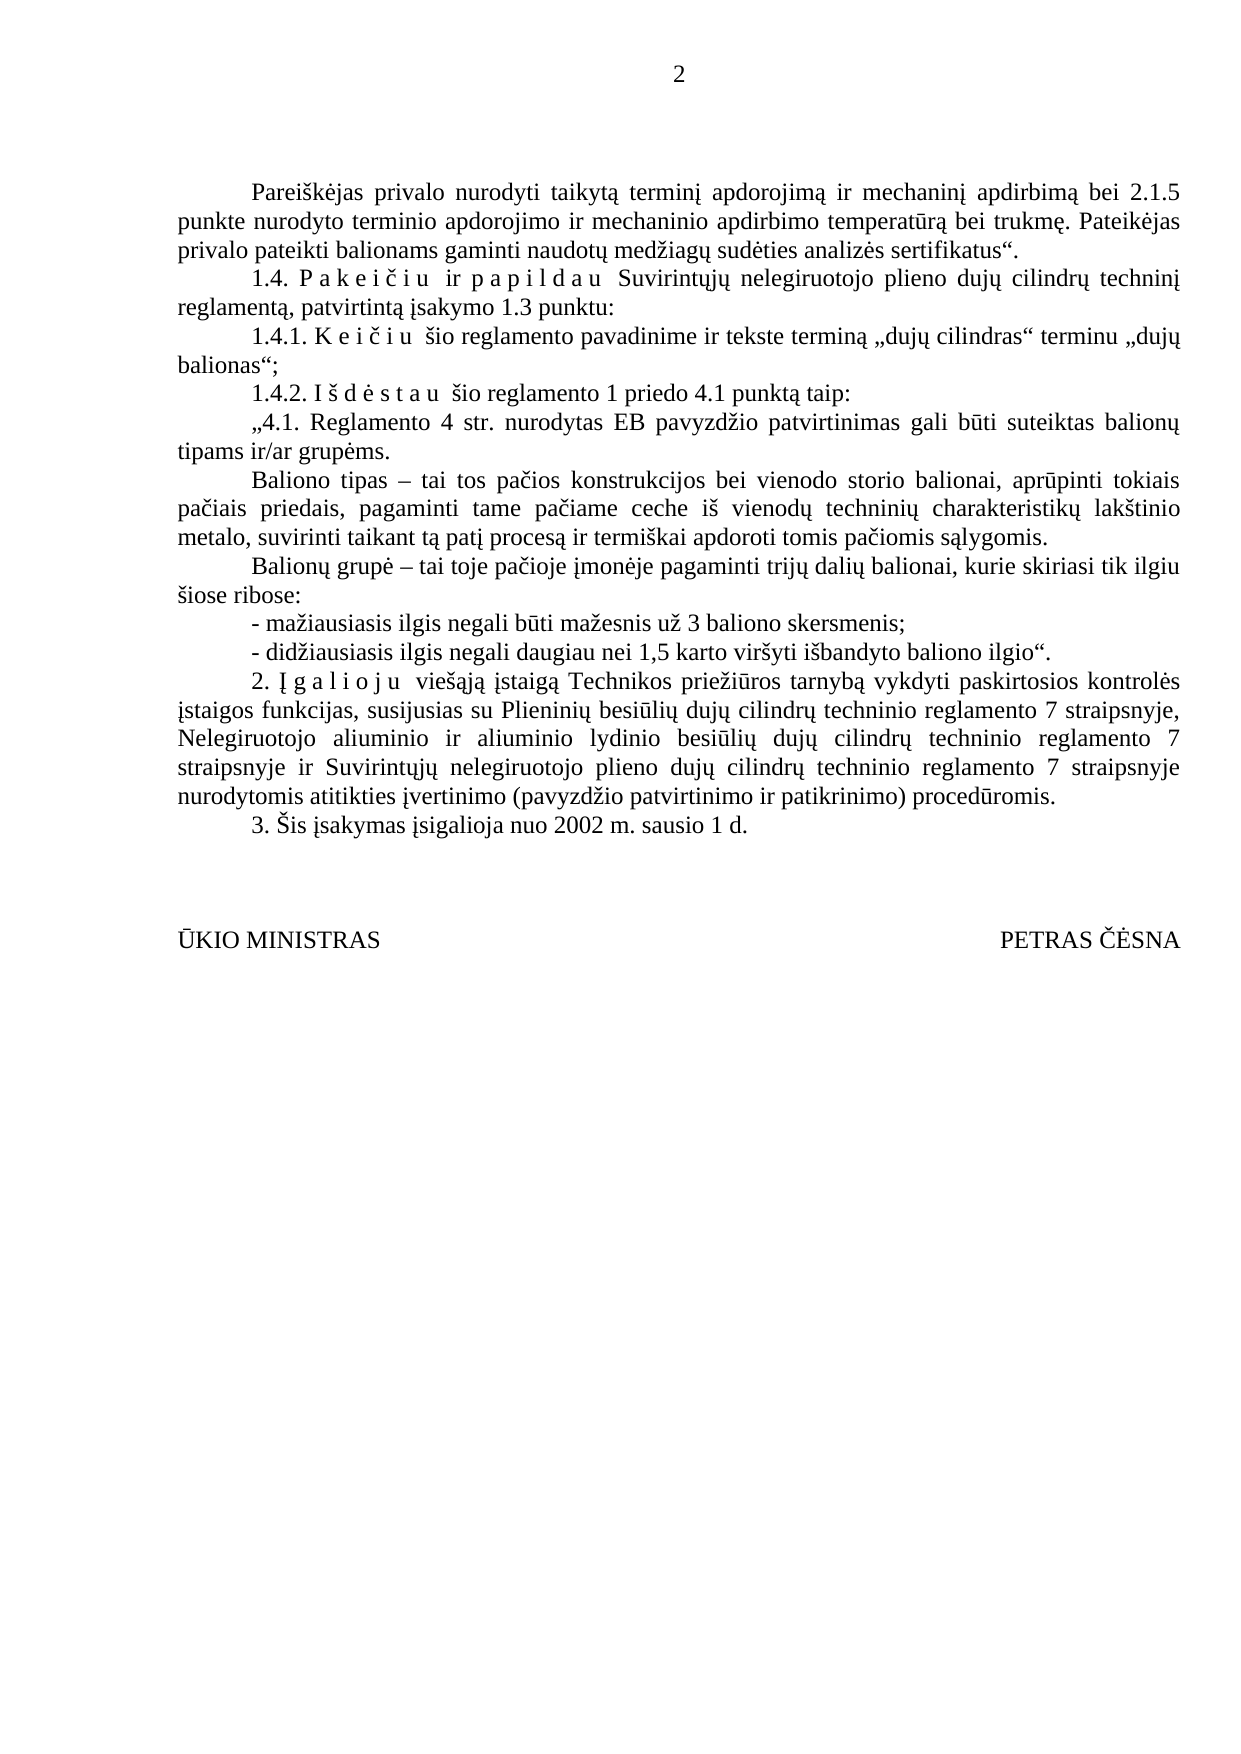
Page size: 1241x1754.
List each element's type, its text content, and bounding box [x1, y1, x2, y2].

text 1.4.2. Išdėstau šio reglamento 1 priedo 4.1 punktą taip: [177, 378, 1181, 407]
text 1.4. Pakeičiu ir papildau Suvirintųjų nelegiruotojo plieno dujų cilindrų techninį reglamentą, patvirtintą įsakymo 1.3 punktu: [177, 263, 1181, 321]
text - mažiausiasis ilgis negali būti mažesnis už 3 baliono skersmenis; [177, 608, 1181, 637]
text 2. Įgalioju viešąją įstaigą Technikos priežiūros tarnybą vykdyti paskirtosios kontrolės įstaigos funkcijas, susijusias su Plieninių besiūlių dujų cilindrų techninio reglamento 7 straipsnyje, Nelegiruotojo aliuminio ir aliuminio lydinio besiūlių dujų cilindrų techninio reglamento 7 straipsnyje ir Suvirintųjų nelegiruotojo plieno dujų cilindrų techninio reglamento 7 straipsnyje nurodytomis atitikties įvertinimo (pavyzdžio patvirtinimo ir patikrinimo) procedūromis. [177, 666, 1181, 810]
text Baliono tipas – tai tos pačios konstrukcijos bei vienodo storio balionai, aprūpinti tokiais pačiais priedais, pagaminti tame pačiame ceche iš vienodų techninių charakteristikų lakštinio metalo, suvirinti taikant tą patį procesą ir termiškai apdoroti tomis pačiomis sąlygomis. [177, 465, 1181, 551]
text ŪKIO MINISTRAS PETRAS ČĖSNA [177, 925, 1181, 953]
text Pareiškėjas privalo nurodyti taikytą terminį apdorojimą ir mechaninį apdirbimą bei 2.1.5 punkte nurodyto terminio apdorojimo ir mechaninio apdirbimo temperatūrą bei trukmę. Pateikėjas privalo pateikti balionams gaminti naudotų medžiagų sudėties analizės sertifikatus“. [177, 177, 1181, 263]
text - didžiausiasis ilgis negali daugiau nei 1,5 karto viršyti išbandyto baliono ilgio“. [177, 637, 1181, 666]
text Balionų grupė – tai toje pačioje įmonėje pagaminti trijų dalių balionai, kurie skiriasi tik ilgiu šiose ribose: [177, 551, 1181, 608]
text 1.4.1. Keičiu šio reglamento pavadinime ir tekste terminą „dujų cilindras“ terminu „dujų balionas“; [177, 321, 1181, 378]
text „4.1. Reglamento 4 str. nurodytas EB pavyzdžio patvirtinimas gali būti suteiktas balionų tipams ir/ar grupėms. [177, 407, 1181, 465]
text 3. Šis įsakymas įsigalioja nuo 2002 m. sausio 1 d. [177, 810, 1181, 838]
